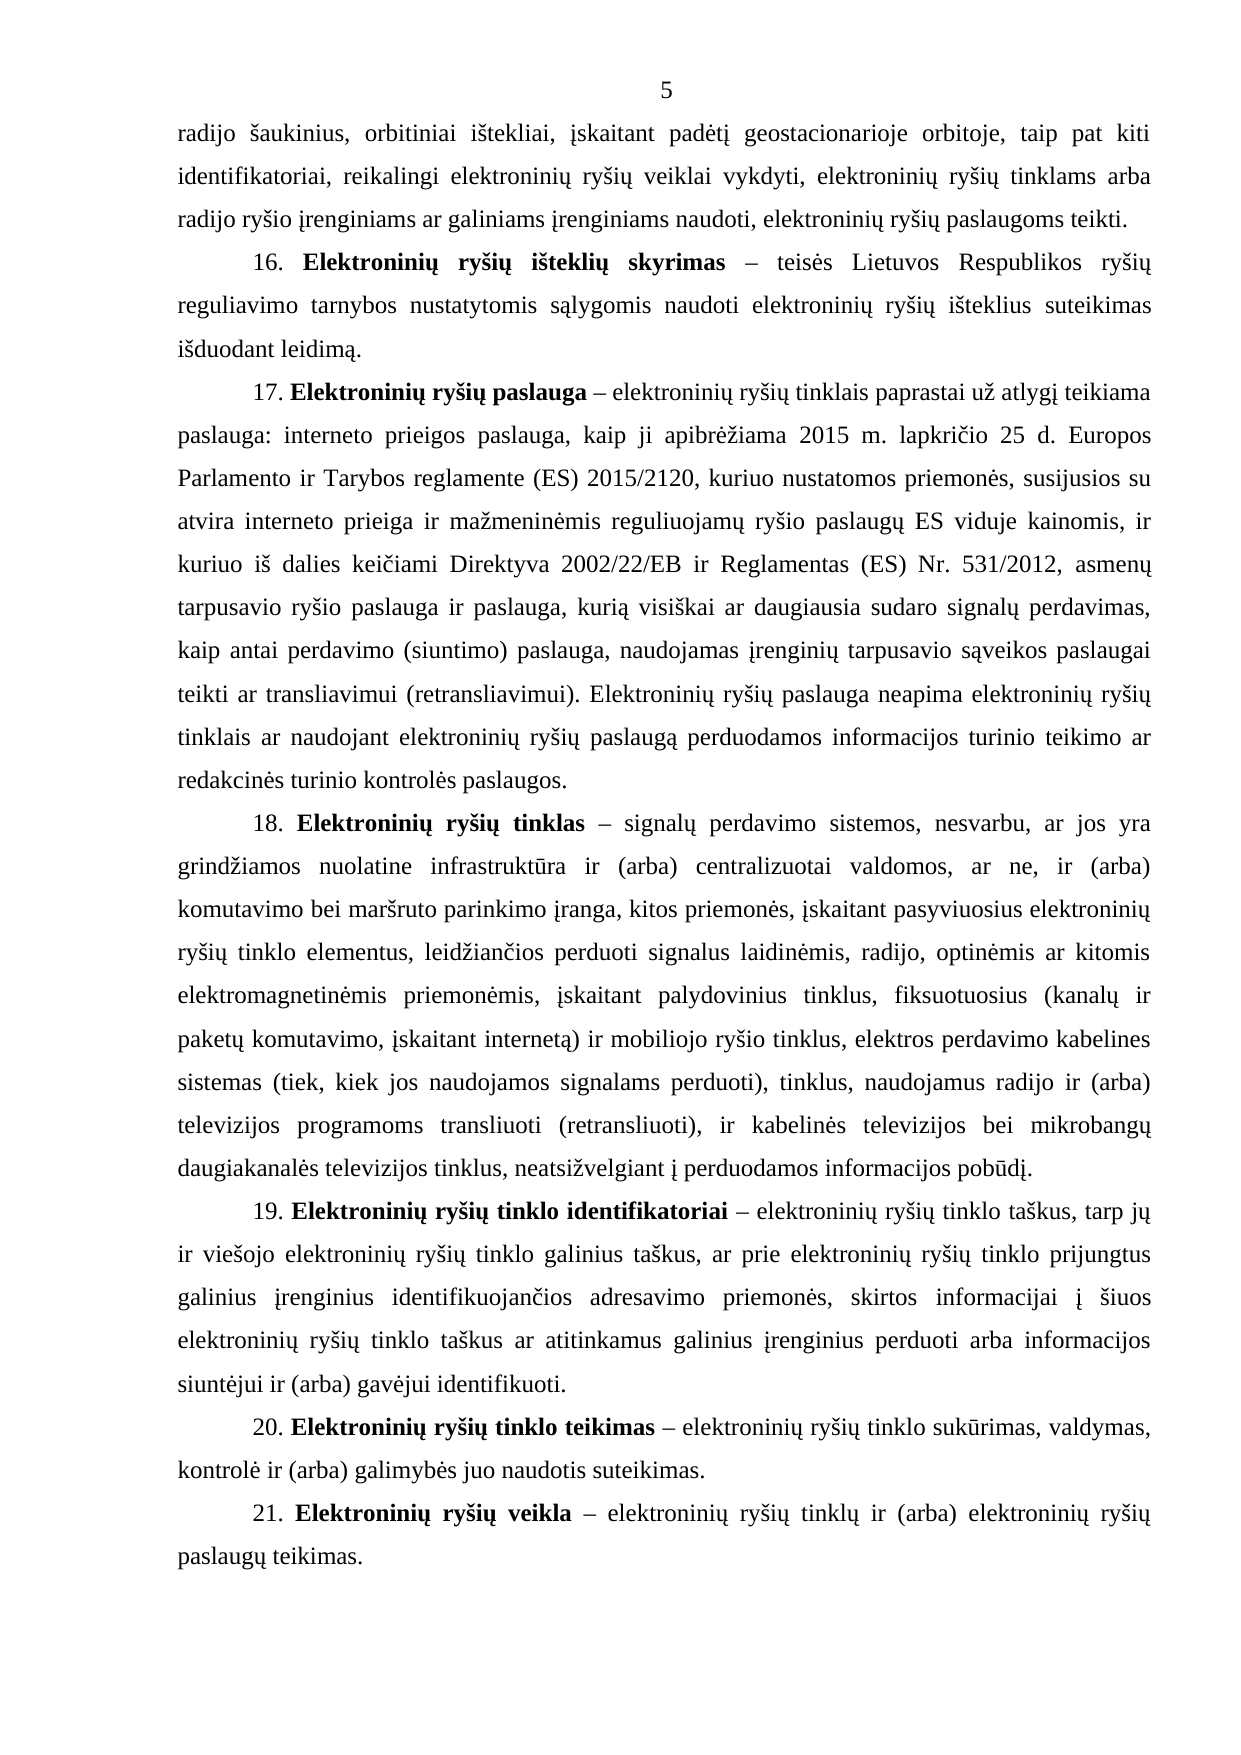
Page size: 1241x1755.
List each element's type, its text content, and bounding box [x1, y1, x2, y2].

text 18. Elektroninių ryšių tinklas – signalų perdavimo sistemos, nesvarbu, ar jos yra grindžiamos nuolatine infrastruktūra ir (arba) centralizuotai valdomos, ar ne, ir (arba) komutavimo bei maršruto parinkimo įranga, kitos priemonės, įskaitant pasyviuosius elektroninių ryšių tinklo elementus, leidžiančios perduoti signalus laidinėmis, radijo, optinėmis ar kitomis elektromagnetinėmis priemonėmis, įskaitant palydovinius tinklus, fiksuotuosius (kanalų ir paketų komutavimo, įskaitant internetą) ir mobiliojo ryšio tinklus, elektros perdavimo kabelines sistemas (tiek, kiek jos naudojamos signalams perduoti), tinklus, naudojamus radijo ir (arba) televizijos programoms transliuoti (retransliuoti), ir kabelinės televizijos bei mikrobangų daugiakanalės televizijos tinklus, neatsižvelgiant į perduodamos informacijos pobūdį. [177, 808, 1152, 1182]
text 21. Elektroninių ryšių veikla – elektroninių ryšių tinklų ir (arba) elektroninių ryšių paslaugų teikimas. [177, 1498, 1152, 1570]
text 19. Elektroninių ryšių tinklo identifikatoriai – elektroninių ryšių tinklo taškus, tarp jų ir viešojo elektroninių ryšių tinklo galinius taškus, ar prie elektroninių ryšių tinklo prijungtus galinius įrenginius identifikuojančios adresavimo priemonės, skirtos informacijai į šiuos elektroninių ryšių tinklo taškus ar atitinkamus galinius įrenginius perduoti arba informacijos siuntėjui ir (arba) gavėjui identifikuoti. [177, 1196, 1152, 1397]
text 20. Elektroninių ryšių tinklo teikimas – elektroninių ryšių tinklo sukūrimas, valdymas, kontrolė ir (arba) galimybės juo naudotis suteikimas. [177, 1412, 1152, 1484]
text radijo šaukinius, orbitiniai ištekliai, įskaitant padėtį geostacionarioje orbitoje, taip pat kiti identifikatoriai, reikalingi elektroninių ryšių veiklai vykdyti, elektroninių ryšių tinklams arba radijo ryšio įrenginiams ar galiniams įrenginiams naudoti, elektroninių ryšių paslaugoms teikti. [177, 118, 1152, 233]
text 17. Elektroninių ryšių paslauga – elektroninių ryšių tinklais paprastai už atlygį teikiama paslauga: interneto prieigos paslauga, kaip ji apibrėžiama 2015 m. lapkričio 25 d. Europos Parlamento ir Tarybos reglamente (ES) 2015/2120, kuriuo nustatomos priemonės, susijusios su atvira interneto prieiga ir mažmeninėmis reguliuojamų ryšio paslaugų ES viduje kainomis, ir kuriuo iš dalies keičiami Direktyva 2002/22/EB ir Reglamentas (ES) Nr. 531/2012, asmenų tarpusavio ryšio paslauga ir paslauga, kurią visiškai ar daugiausia sudaro signalų perdavimas, kaip antai perdavimo (siuntimo) paslauga, naudojamas įrenginių tarpusavio sąveikos paslaugai teikti ar transliavimui (retransliavimui). Elektroninių ryšių paslauga neapima elektroninių ryšių tinklais ar naudojant elektroninių ryšių paslaugą perduodamos informacijos turinio teikimo ar redakcinės turinio kontrolės paslaugos. [177, 377, 1152, 794]
text 16. Elektroninių ryšių išteklių skyrimas – teisės Lietuvos Respublikos ryšių reguliavimo tarnybos nustatytomis sąlygomis naudoti elektroninių ryšių išteklius suteikimas išduodant leidimą. [177, 247, 1152, 362]
